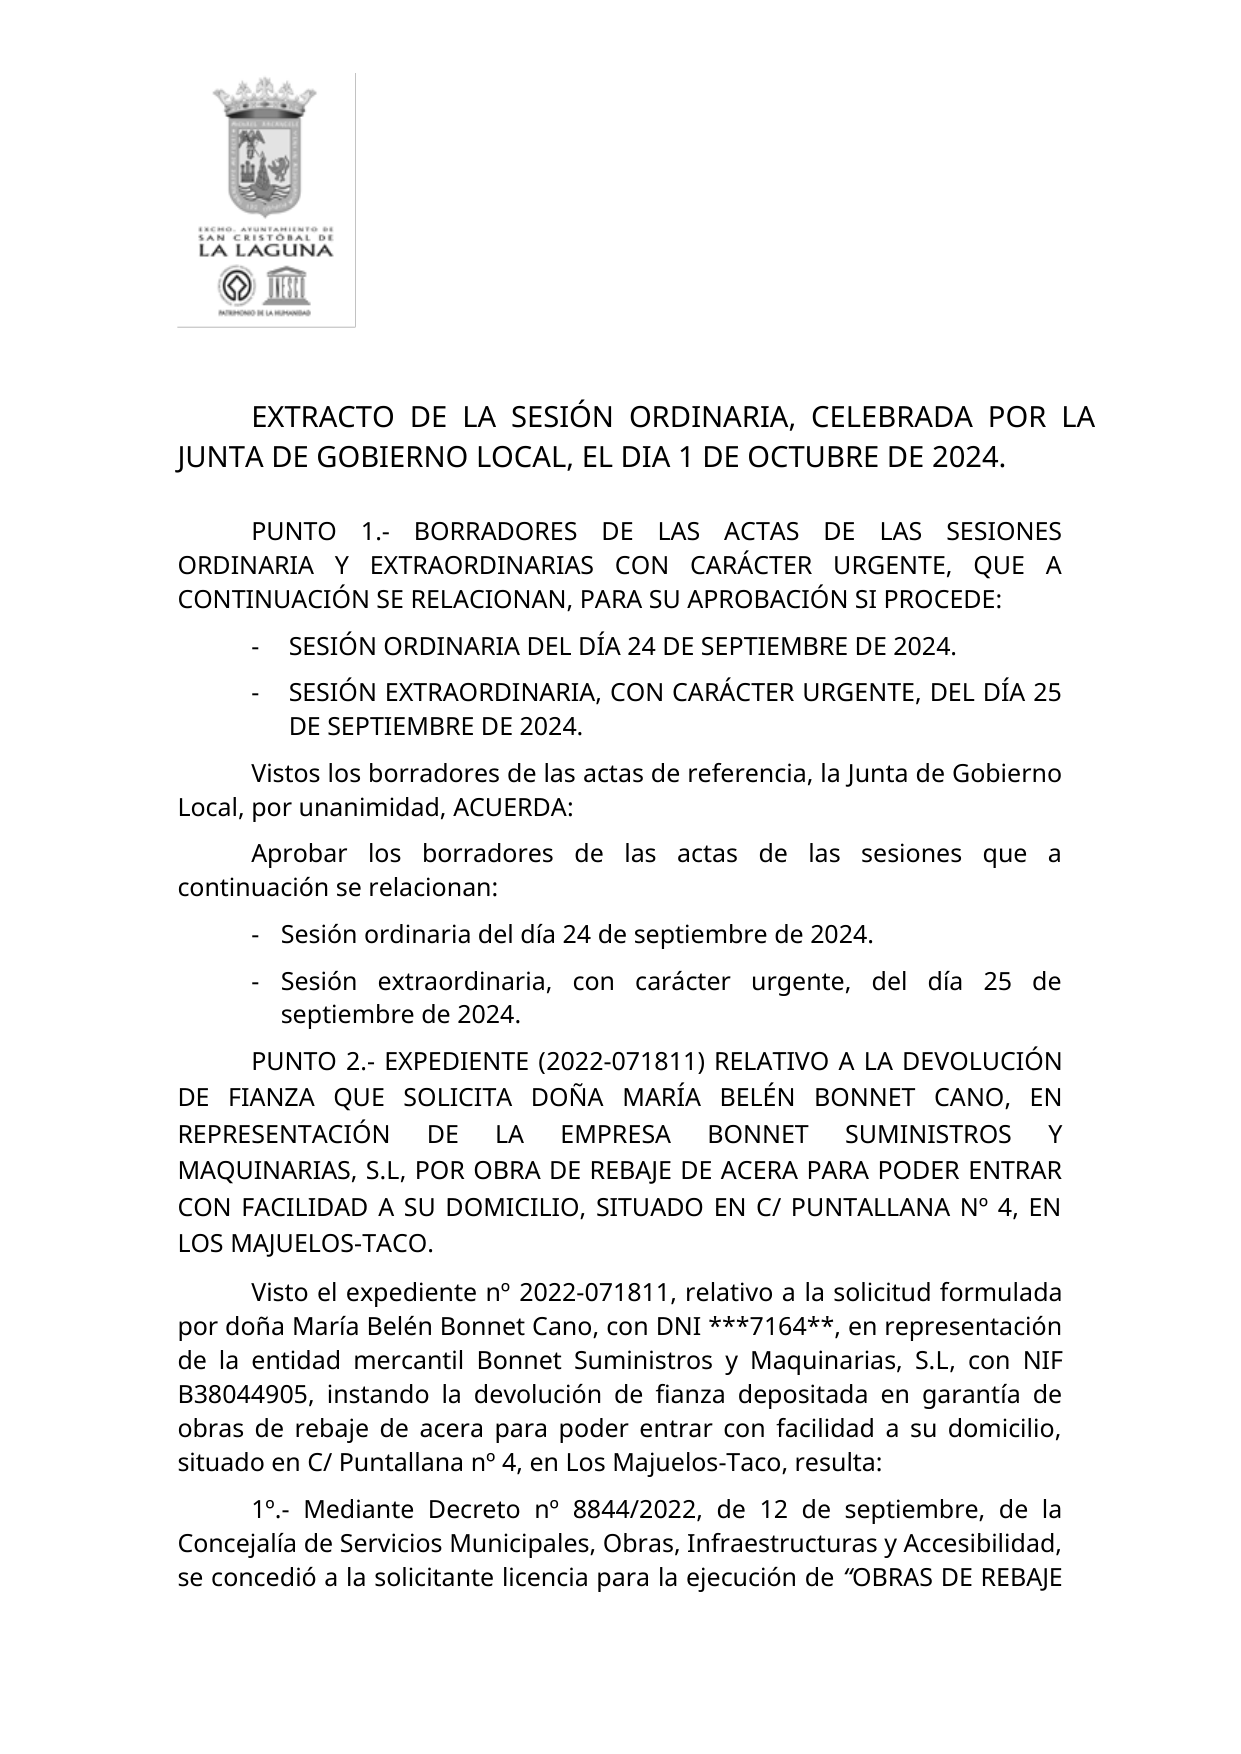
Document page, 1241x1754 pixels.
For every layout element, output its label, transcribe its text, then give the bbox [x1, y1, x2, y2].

text - Sesión ordinaria del día 24 de septiembre de 2024. [251, 917, 1063, 951]
text - Sesión extraordinaria, con carácter urgente, del día 25 de septiembre de 2024. [251, 963, 1063, 1031]
text Aprobar los borradores de las actas de las sesiones que a continuación se relacionan: [177, 836, 1063, 904]
text Vistos los borradores de las actas de referencia, la Junta de Gobierno Local, por unanimidad, ACUERDA: [177, 755, 1063, 823]
text PUNTO 1.- BORRADORES DE LAS ACTAS DE LAS SESIONES ORDINARIA Y EXTRAORDINARIAS CON CARÁCTER URGENTE, QUE A CONTINUACIÓN SE RELACIONAN, PARA SU APROBACIÓN SI PROCEDE: [177, 513, 1063, 616]
list SESIÓN ORDINARIA DEL DÍA 24 DE SEPTIEMBRE DE 2024. [251, 628, 1063, 662]
list SESIÓN EXTRAORDINARIA, CON CARÁCTER URGENTE, DEL DÍA 25 DE SEPTIEMBRE DE 2024. [251, 675, 1063, 743]
text PUNTO 2.- EXPEDIENTE (2022-071811) RELATIVO A LA DEVOLUCIÓN DE FIANZA QUE SOLICITA DOÑA MARÍA BELÉN BONNET CANO, EN REPRESENTACIÓN DE LA EMPRESA BONNET SUMINISTROS Y MAQUINARIAS, S.L, POR OBRA DE REBAJE DE ACERA PARA PODER ENTRAR CON FACILIDAD A SU DOMICILIO, SITUADO EN C/ PUNTALLANA Nº 4, EN LOS MAJUELOS-TACO. [177, 1044, 1063, 1259]
text EXTRACTO DE LA SESIÓN ORDINARIA, CELEBRADA POR LA JUNTA DE GOBIERNO LOCAL, EL DIA 1 DE OCTUBRE DE 2024. [177, 397, 1096, 476]
text Visto el expediente nº 2022-071811, relativo a la solicitud formulada por doña María Belén Bonnet Cano, con DNI ***7164**, en representación de la entidad mercantil Bonnet Suministros y Maquinarias, S.L, con NIF B38044905, instando la devolución de fianza depositada en garantía de obras de rebaje de acera para poder entrar con facilidad a su domicilio, situado en C/ Puntallana nº 4, en Los Majuelos-Taco, resulta: [177, 1274, 1063, 1479]
text 1º.- Mediante Decreto nº 8844/2022, de 12 de septiembre, de la Concejalía de Servicios Municipales, Obras, Infraestructuras y Accesibilidad, se concedió a la solicitante licencia para la ejecución de “OBRAS de rebaje [177, 1491, 1063, 1593]
